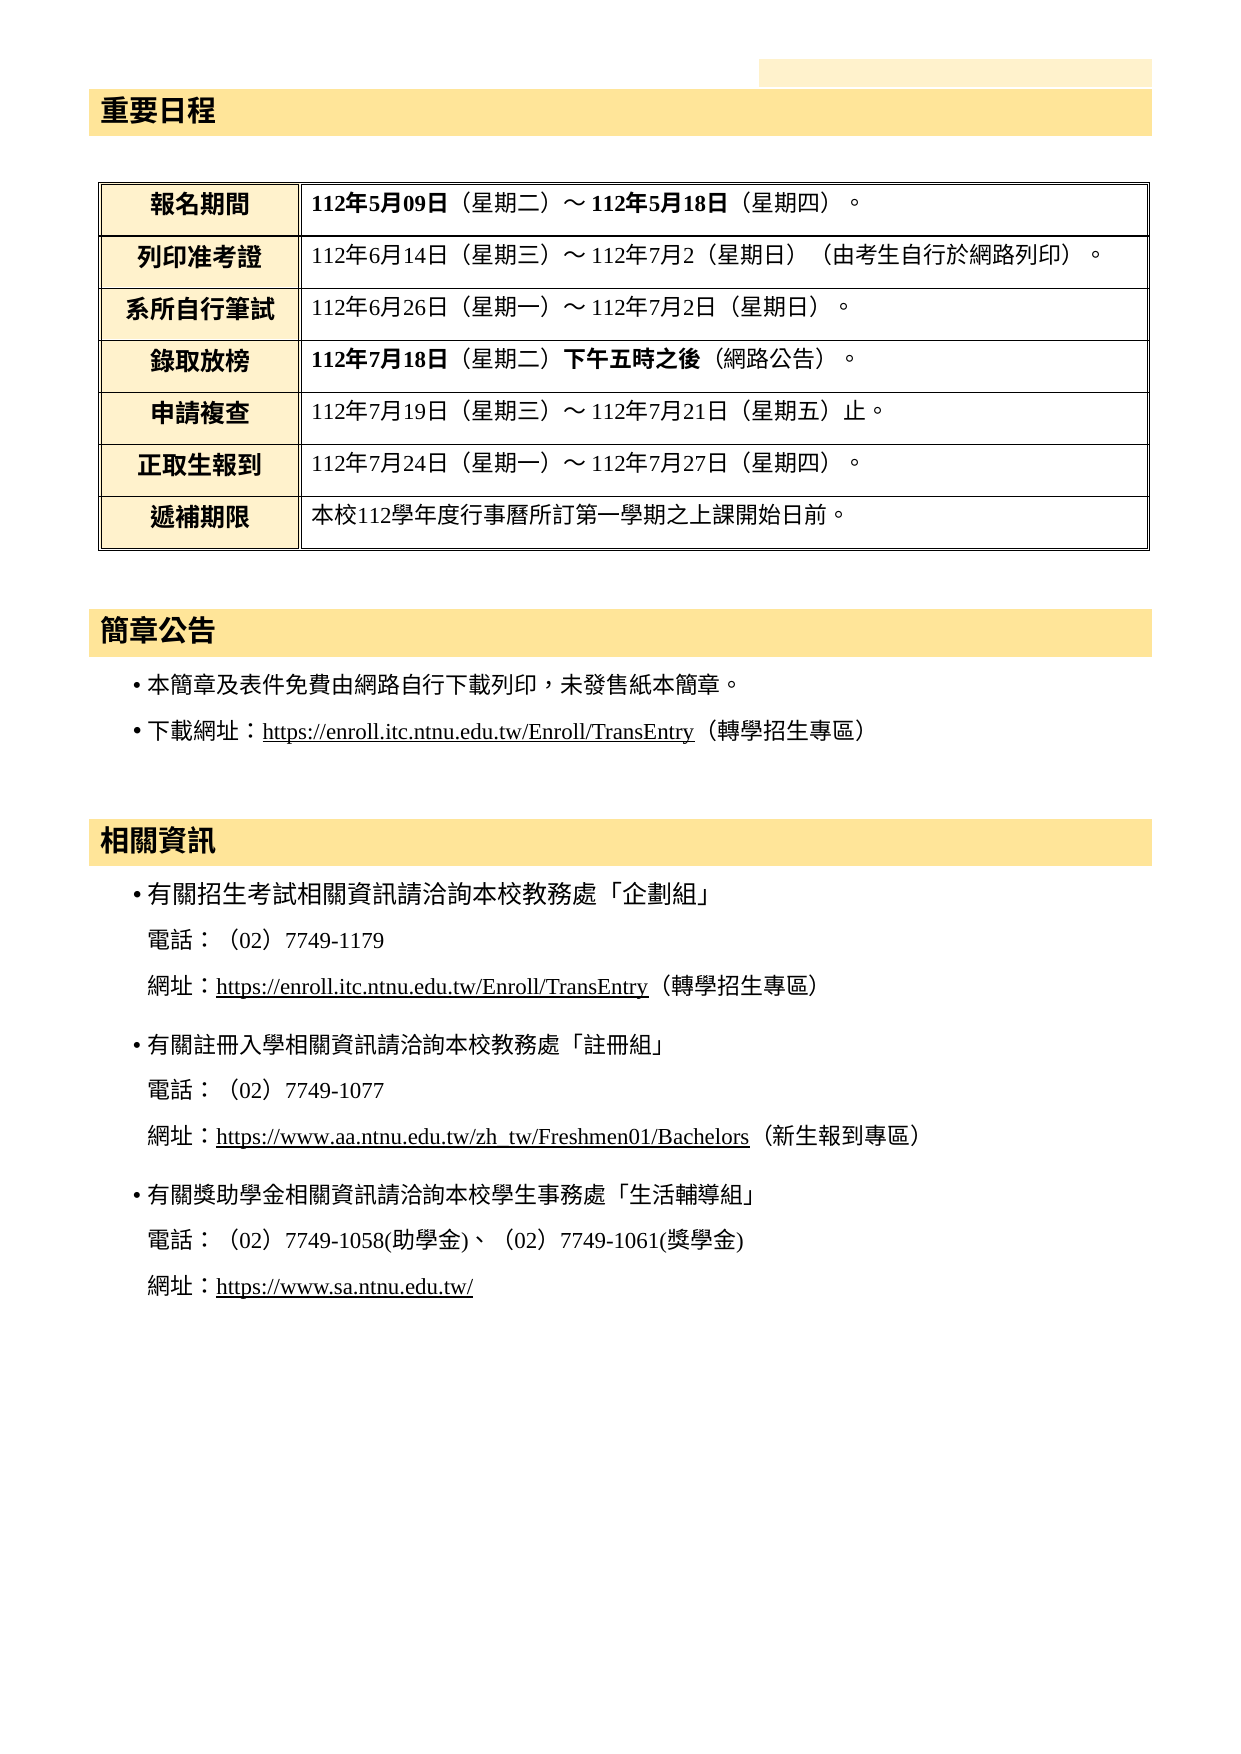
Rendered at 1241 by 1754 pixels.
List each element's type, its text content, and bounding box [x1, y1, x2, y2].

table_cell 112年7月18日（星期二）下午五時之後（網路公告）。 [302, 341, 1147, 392]
table_header 112年5月09日（星期二）～ 112年5月18日（星期四）。 [302, 185, 1147, 235]
text 網址：https://www.sa.ntnu.edu.tw/ [89, 1258, 1152, 1304]
table_cell 112年6月26日（星期一）～ 112年7月2日（星期日）。 [302, 289, 1147, 339]
table_cell 112年6月14日（星期三）～ 112年7月2（星期日）（由考生自行於網路列印）。 [302, 237, 1147, 287]
table_cell 遞補期限 [102, 497, 298, 548]
list 有關招生考試相關資訊請洽詢本校教務處「企劃組」 [133, 866, 1152, 912]
table_header 報名期間 [102, 185, 298, 235]
table_cell 列印准考證 [102, 237, 298, 287]
text 電話：（02）7749-1179 [89, 912, 1152, 958]
list 有關註冊入學相關資訊請洽詢本校教務處「註冊組」 [133, 1016, 1152, 1062]
table_cell 錄取放榜 [102, 341, 298, 392]
table_header 簡章公告 [89, 609, 1152, 657]
text 電話：（02）7749-1077 [89, 1062, 1152, 1108]
text 網址：https://www.aa.ntnu.edu.tw/zh_tw/Freshmen01/Bachelors（新生報到專區） [89, 1108, 1152, 1154]
text 電話：（02）7749-1058(助學金)、（02）7749-1061(獎學金) [89, 1212, 1152, 1258]
table_cell 申請複查 [102, 393, 298, 444]
text 網址：https://enroll.itc.ntnu.edu.tw/Enroll/TransEntry（轉學招生專區） [89, 958, 1152, 1004]
table_cell 112年7月24日（星期一）～ 112年7月27日（星期四）。 [302, 445, 1147, 496]
table_header 重要日程 [89, 89, 1152, 136]
table_cell 正取生報到 [102, 445, 298, 496]
table_cell 本校112學年度行事曆所訂第一學期之上課開始日前。 [302, 497, 1147, 548]
list 下載網址：https://enroll.itc.ntnu.edu.tw/Enroll/TransEntry（轉學招生專區） [133, 702, 1152, 748]
table_cell 112年7月19日（星期三）～ 112年7月21日（星期五）止。 [302, 393, 1147, 444]
table_cell 系所自行筆試 [102, 289, 298, 339]
list 有關獎助學金相關資訊請洽詢本校學生事務處「生活輔導組」 [133, 1166, 1152, 1212]
list 本簡章及表件免費由網路自行下載列印，未發售紙本簡章。 [133, 657, 1152, 702]
table_header 相關資訊 [89, 819, 1152, 866]
